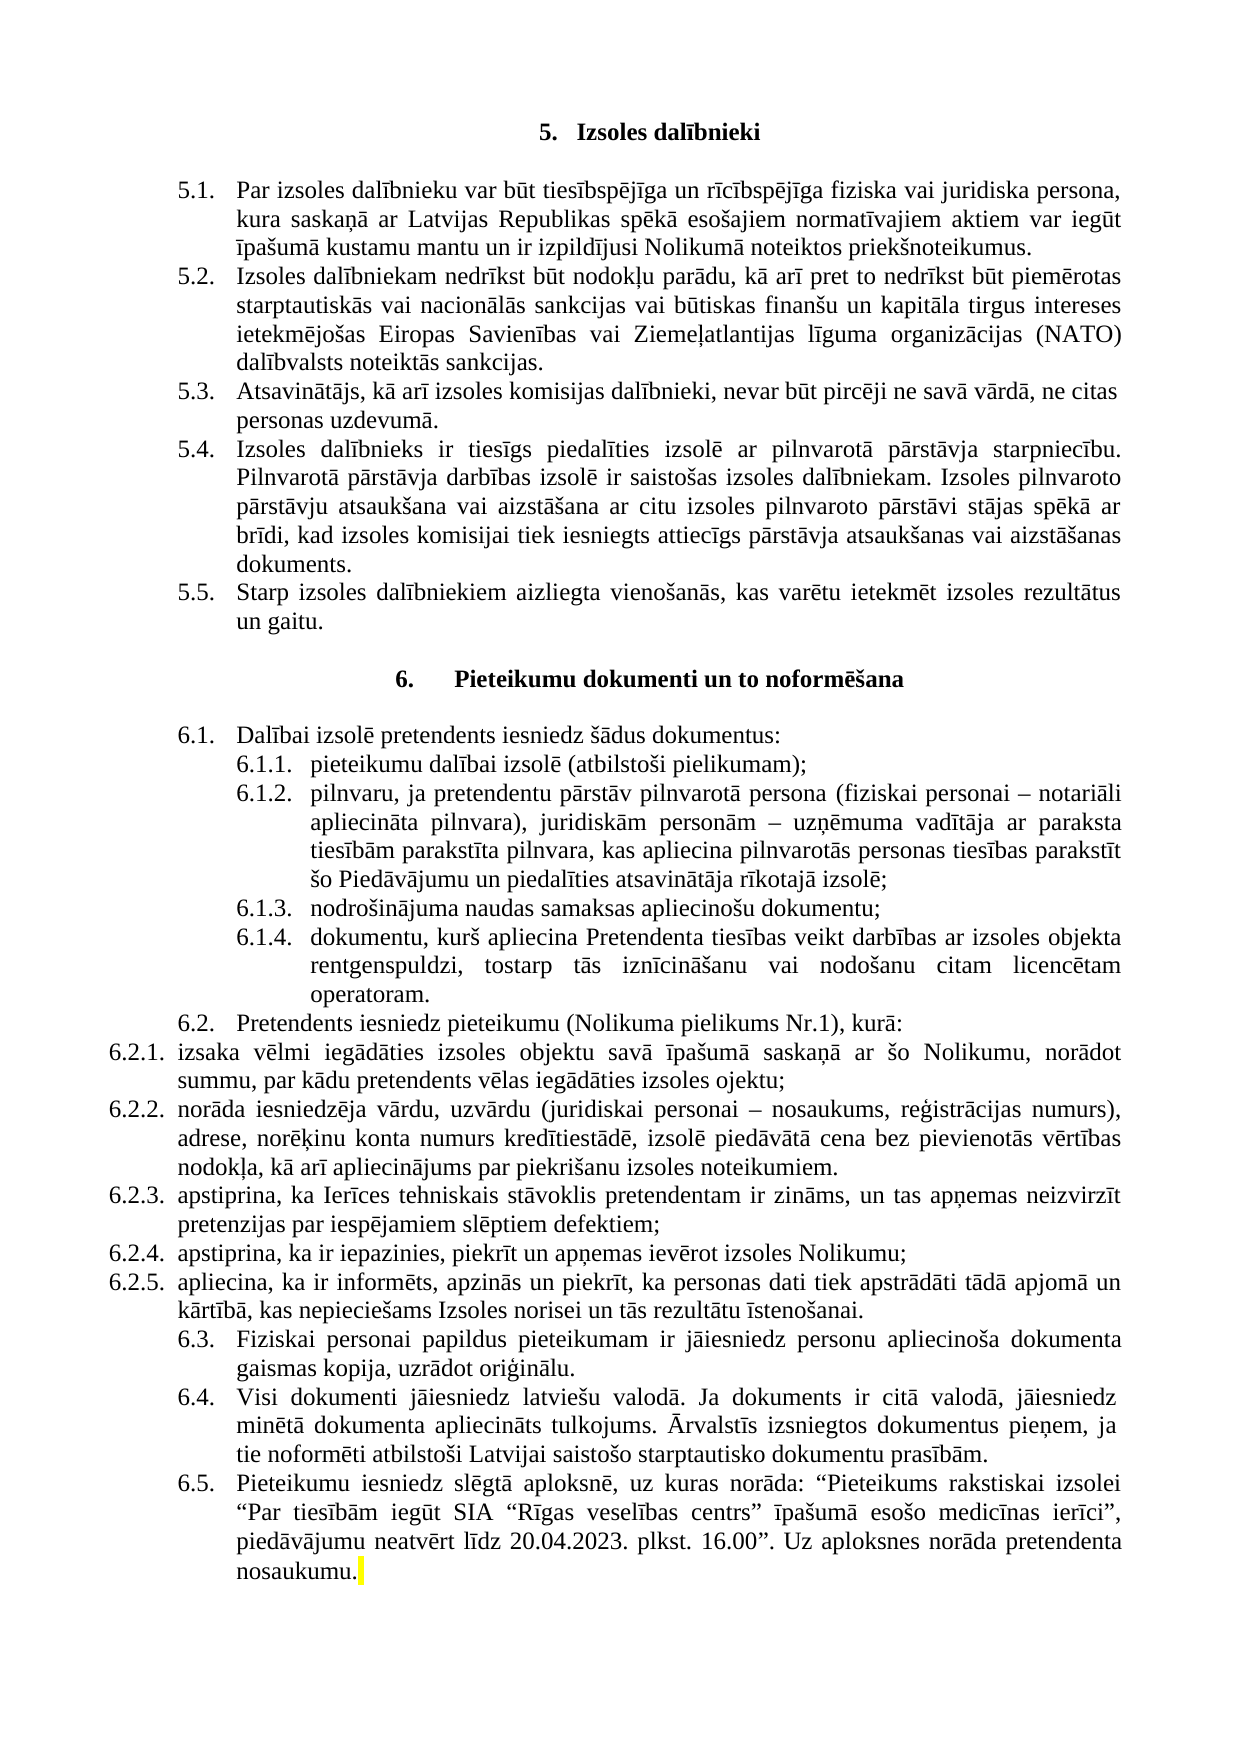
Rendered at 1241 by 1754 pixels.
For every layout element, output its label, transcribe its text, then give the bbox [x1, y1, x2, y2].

list Pretendents iesniedz pieteikumu (Nolikuma pielikums Nr.1), kurā: [177, 1008, 1122, 1037]
list Par izsoles dalībnieku var būt tiesībspējīga un rīcībspējīga fiziska vai juridiska persona, kura saskaņā ar Latvijas Republikas spēkā esošajiem normatīvajiem aktiem var iegūt īpašumā kustamu mantu un ir izpildījusi Nolikumā noteiktos priekšnoteikumus. [177, 175, 1122, 261]
list Visi dokumenti jāiesniedz latviešu valodā. Ja dokuments ir citā valodā, jāiesniedz minētā dokumenta apliecināts tulkojums. Ārvalstīs izsniegtos dokumentus pieņem, ja tie noformēti atbilstoši Latvijai saistošo starptautisko dokumentu prasībām. [177, 1382, 1118, 1468]
list apstiprina, ka Ierīces tehniskais stāvoklis pretendentam ir zināms, un tas apņemas neizvirzīt pretenzijas par iespējamiem slēptiem defektiem; [109, 1180, 1122, 1238]
list Izsoles dalībniekam nedrīkst būt nodokļu parādu, kā arī pret to nedrīkst būt piemērotas starptautiskās vai nacionālās sankcijas vai būtiskas finanšu un kapitāla tirgus intereses ietekmējošas Eiropas Savienības vai Ziemeļatlantijas līguma organizācijas (NATO) dalībvalsts noteiktās sankcijas. [177, 261, 1122, 376]
list Pieteikumu iesniedz slēgtā aploksnē, uz kuras norāda: “Pieteikums rakstiskai izsolei “Par tiesībām iegūt SIA “Rīgas veselības centrs” īpašumā esošo medicīnas ierīci”, piedāvājumu neatvērt līdz 20.04.2023. plkst. 16.00”. Uz aploksnes norāda pretendenta nosaukumu. [177, 1468, 1122, 1585]
list pilnvaru, ja pretendentu pārstāv pilnvarotā persona (fiziskai personai – notariāli apliecināta pilnvara), juridiskām personām – uzņēmuma vadītāja ar paraksta tiesībām parakstīta pilnvara, kas apliecina pilnvarotās personas tiesības parakstīt šo Piedāvājumu un piedalīties atsavinātāja rīkotajā izsolē; [236, 778, 1122, 893]
list Dalībai izsolē pretendents iesniedz šādus dokumentus: [177, 720, 1122, 749]
list Izsoles dalībnieks ir tiesīgs piedalīties izsolē ar pilnvarotā pārstāvja starpniecību. Pilnvarotā pārstāvja darbības izsolē ir saistošas izsoles dalībniekam. Izsoles pilnvaroto pārstāvju atsaukšana vai aizstāšana ar citu izsoles pilnvaroto pārstāvi stājas spēkā ar brīdi, kad izsoles komisijai tiek iesniegts attiecīgs pārstāvja atsaukšanas vai aizstāšanas dokuments. [177, 434, 1122, 577]
list Atsavinātājs, kā arī izsoles komisijas dalībnieki, nevar būt pircēji ne savā vārdā, ne citas personas uzdevumā. [177, 376, 1122, 434]
list Fiziskai personai papildus pieteikumam ir jāiesniedz personu apliecinoša dokumenta gaismas kopija, uzrādot oriģinālu. [177, 1324, 1122, 1382]
list Pieteikumu dokumenti un to noformēšana [177, 664, 1122, 692]
list norāda iesniedzēja vārdu, uzvārdu (juridiskai personai – nosaukums, reģistrācijas numurs), adrese, norēķinu konta numurs kredītiestādē, izsolē piedāvātā cena bez pievienotās vērtības nodokļa, kā arī apliecinājums par piekrišanu izsoles noteikumiem. [109, 1094, 1122, 1180]
list Izsoles dalībnieki [177, 117, 1122, 146]
list dokumentu, kurš apliecina Pretendenta tiesības veikt darbības ar izsoles objekta rentgenspuldzi, tostarp tās iznīcināšanu vai nodošanu citam licencētam operatoram. [236, 922, 1122, 1008]
list apstiprina, ka ir iepazinies, piekrīt un apņemas ievērot izsoles Nolikumu; [109, 1238, 1122, 1267]
list pieteikumu dalībai izsolē (atbilstoši pielikumam); [236, 749, 1122, 778]
list Starp izsoles dalībniekiem aizliegta vienošanās, kas varētu ietekmēt izsoles rezultātus un gaitu. [177, 577, 1122, 635]
list izsaka vēlmi iegādāties izsoles objektu savā īpašumā saskaņā ar šo Nolikumu, norādot summu, par kādu pretendents vēlas iegādāties izsoles ojektu; [109, 1037, 1122, 1094]
list nodrošinājuma naudas samaksas apliecinošu dokumentu; [236, 893, 1122, 922]
list apliecina, ka ir informēts, apzinās un piekrīt, ka personas dati tiek apstrādāti tādā apjomā un kārtībā, kas nepieciešams Izsoles norisei un tās rezultātu īstenošanai. [109, 1267, 1122, 1324]
